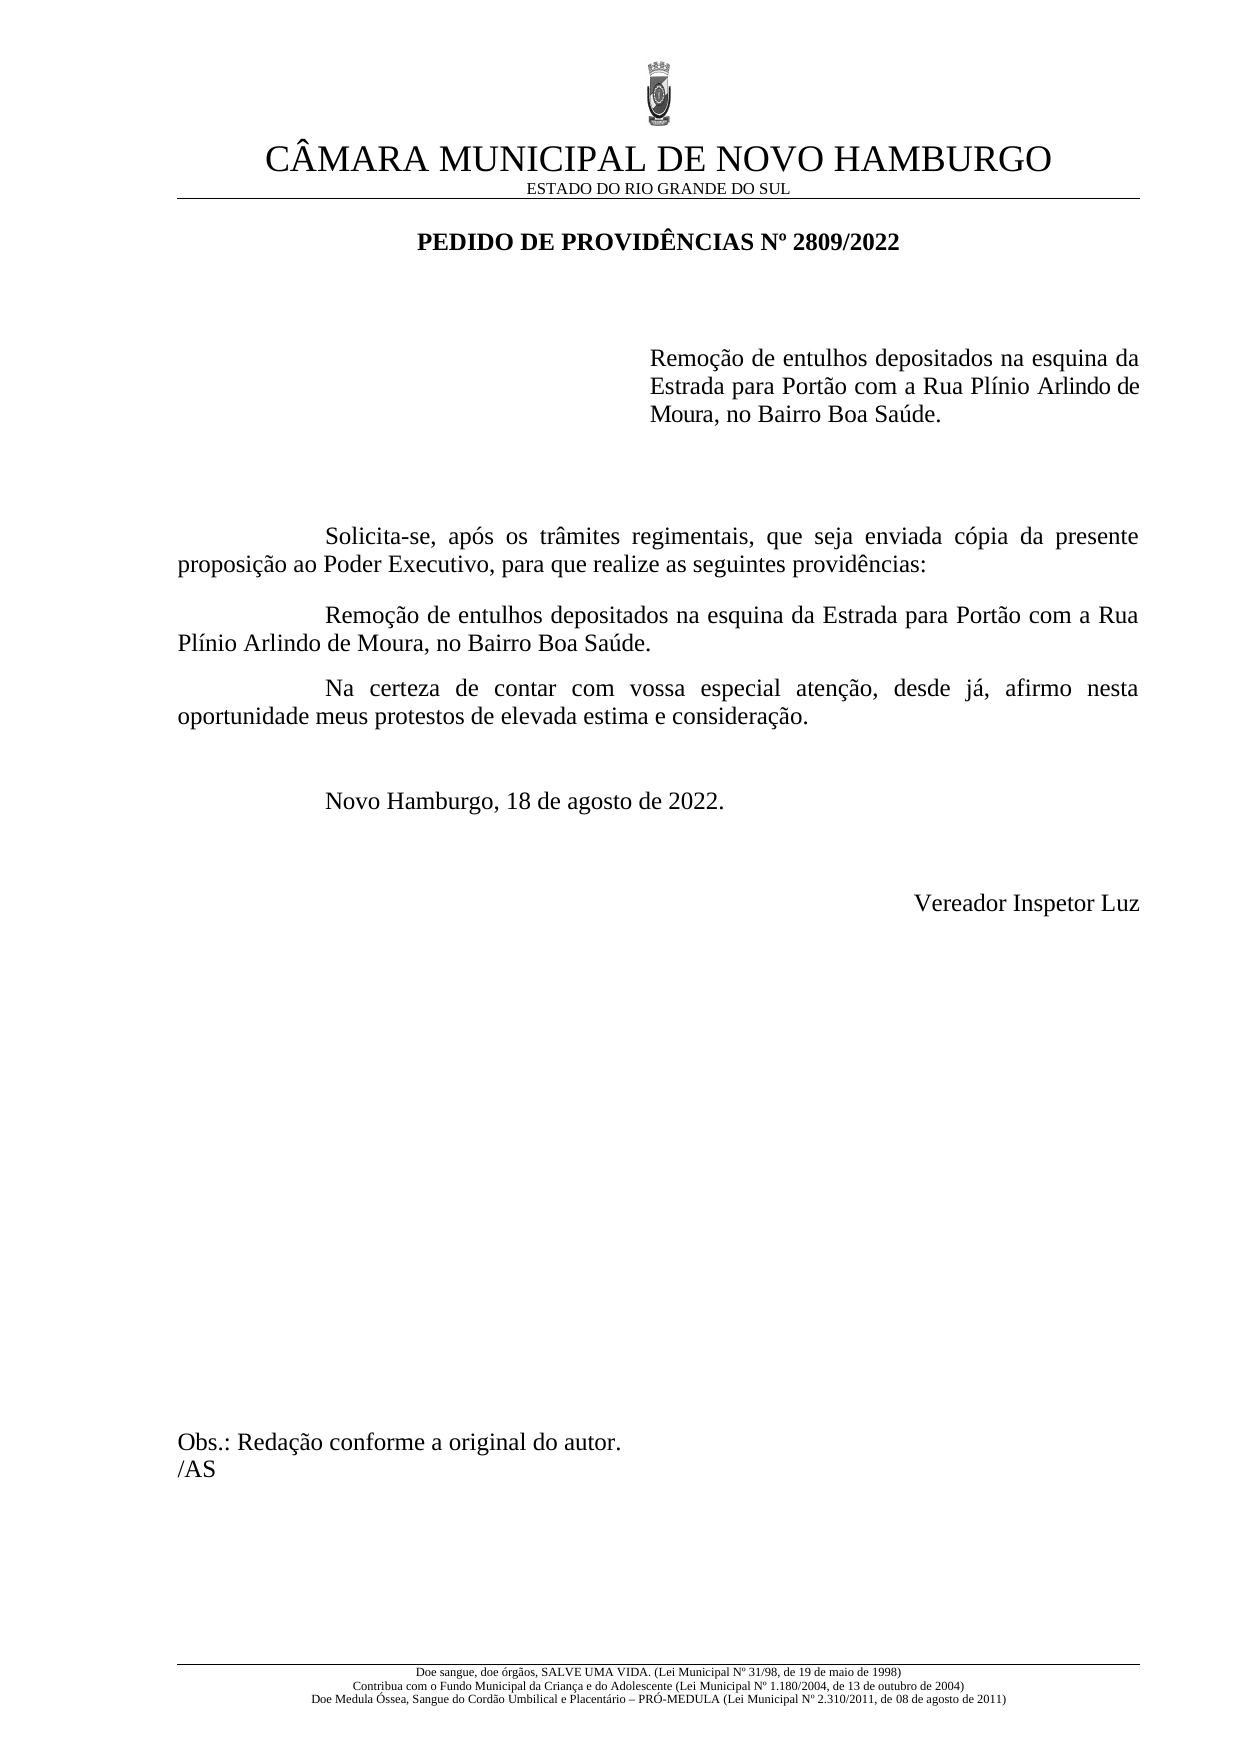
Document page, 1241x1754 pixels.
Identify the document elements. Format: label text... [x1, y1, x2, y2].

text PEDIDO DE PROVIDÊNCIAS Nº 2809/2022 [177, 228, 1140, 256]
text Vereador Inspetor Luz [177, 889, 1140, 917]
text Remoção de entulhos depositados na esquina da Estrada para Portão com a Rua Plínio Arlindo de Moura, no Bairro Boa Saúde. [649, 344, 1140, 428]
text /AS [177, 1455, 1140, 1483]
text Solicita-se, após os trâmites regimentais, que seja enviada cópia da presente proposição ao Poder Executivo, para que realize as seguintes providências: [177, 522, 1140, 578]
text Remoção de entulhos depositados na esquina da Estrada para Portão com a Rua Plínio Arlindo de Moura, no Bairro Boa Saúde. [177, 601, 1140, 657]
text Novo Hamburgo, 18 de agosto de 2022. [177, 787, 1140, 815]
text Obs.: Redação conforme a original do autor. [177, 1428, 1140, 1455]
text Na certeza de contar com vossa especial atenção, desde já, afirmo nesta oportunidade meus protestos de elevada estima e consideração. [177, 674, 1140, 730]
